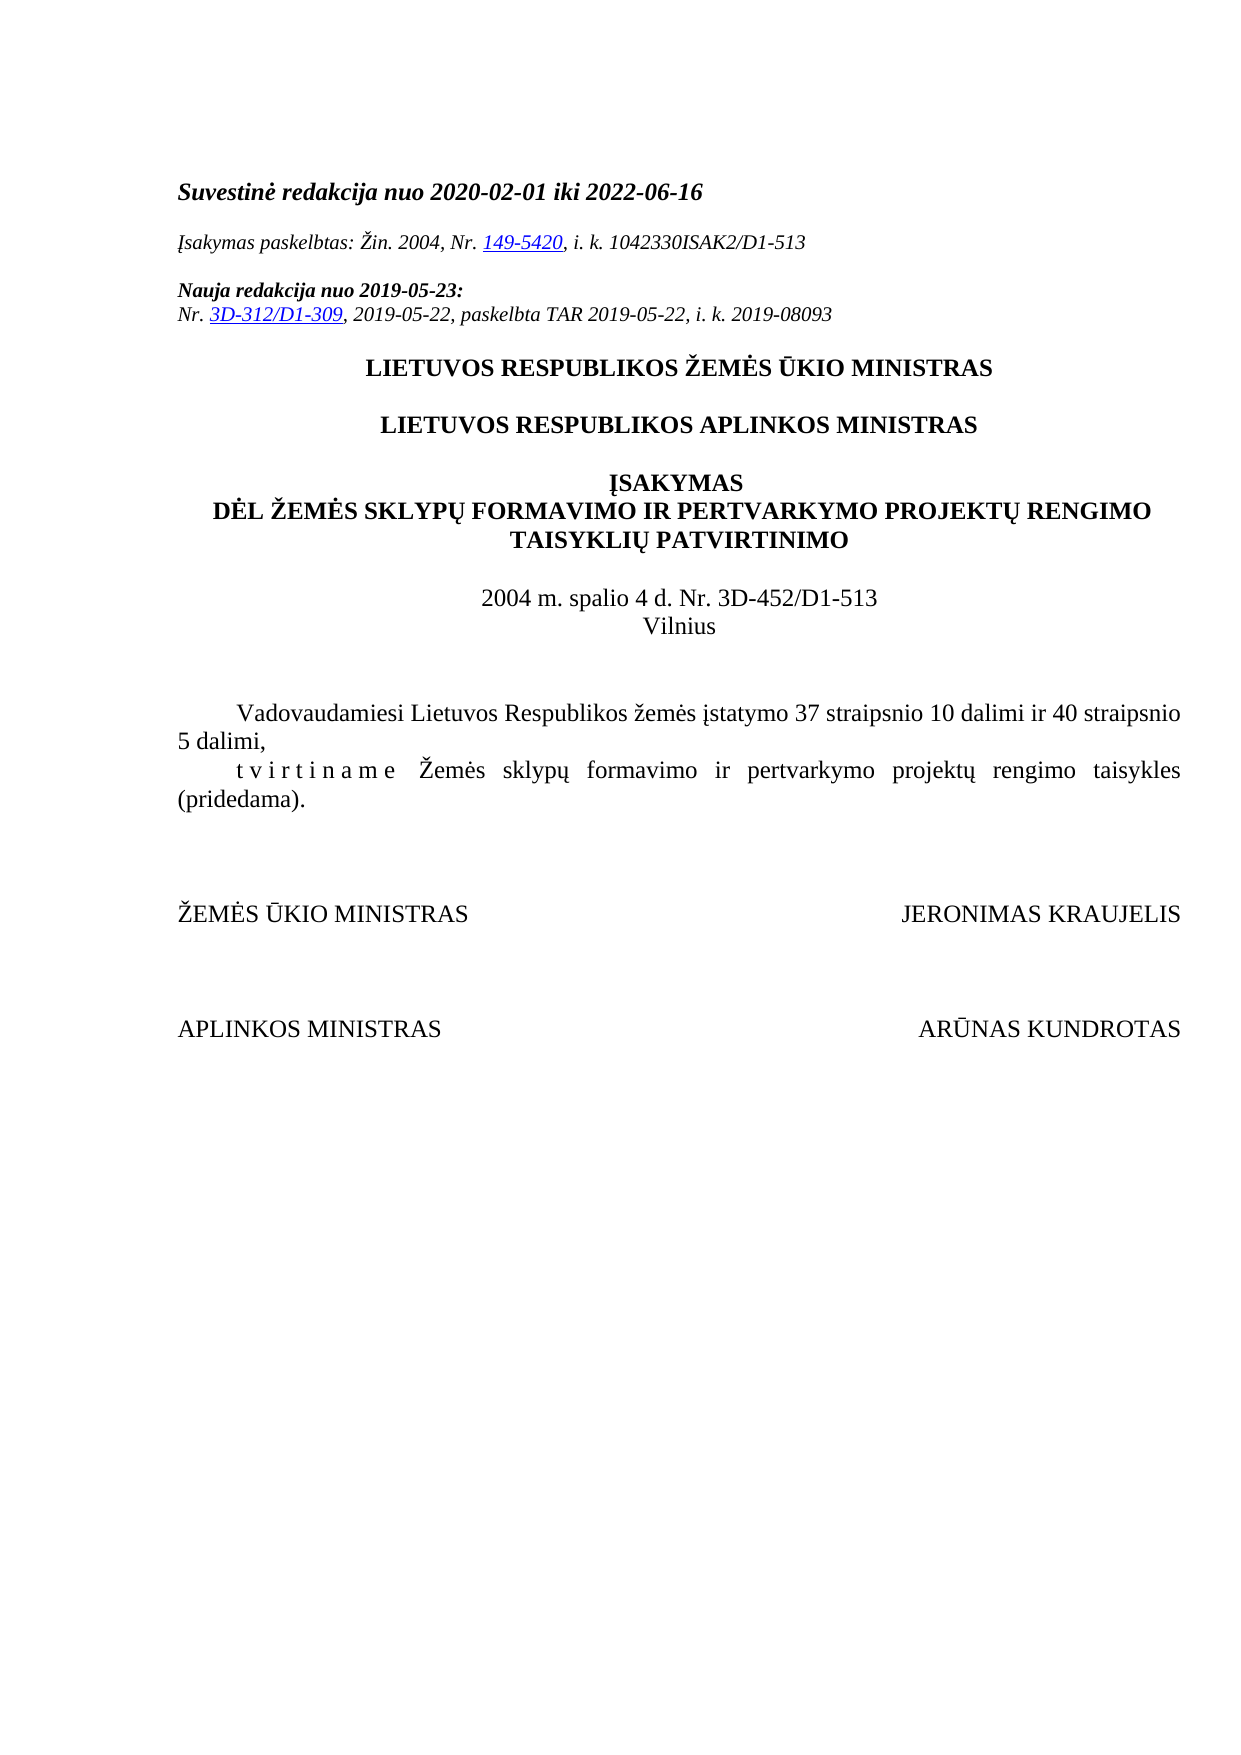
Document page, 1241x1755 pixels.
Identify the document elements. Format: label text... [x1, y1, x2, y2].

text DĖL ŽEMĖS SKLYPŲ FORMAVIMO IR PERTVARKYMO PROJEKTŲ RENGIMO TAISYKLIŲ PATVIRTINIMO [177, 496, 1181, 554]
text APLINKOS MINISTRAS ARŪNAS KUNDROTAS [177, 1014, 1181, 1043]
text Nauja redakcija nuo 2019-05-23: [177, 278, 1181, 302]
text tvirtiname Žemės sklypų formavimo ir pertvarkymo projektų rengimo taisykles (pridedama). [177, 755, 1181, 813]
text Suvestinė redakcija nuo 2020-02-01 iki 2022-06-16 [177, 177, 1181, 206]
text 2004 m. spalio 4 d. Nr. 3D-452/D1-513 [177, 583, 1181, 611]
text Įsakymas paskelbtas: Žin. 2004, Nr. 149-5420, i. k. 1042330ISAK2/D1-513 [177, 230, 1181, 254]
text Nr. 3D-312/D1-309, 2019-05-22, paskelbta TAR 2019-05-22, i. k. 2019-08093 [177, 302, 1181, 326]
text LIETUVOS RESPUBLIKOS ŽEMĖS ŪKIO MINISTRAS [177, 353, 1181, 381]
text Vilnius [177, 611, 1181, 640]
text Vadovaudamiesi Lietuvos Respublikos žemės įstatymo 37 straipsnio 10 dalimi ir 40 straipsnio 5 dalimi, [177, 698, 1181, 755]
text LIETUVOS RESPUBLIKOS APLINKOS MINISTRAS [177, 410, 1181, 439]
text ĮSAKYMAS [177, 468, 1181, 496]
text ŽEMĖS ŪKIO MINISTRAS JERONIMAS KRAUJELIS [177, 899, 1181, 928]
